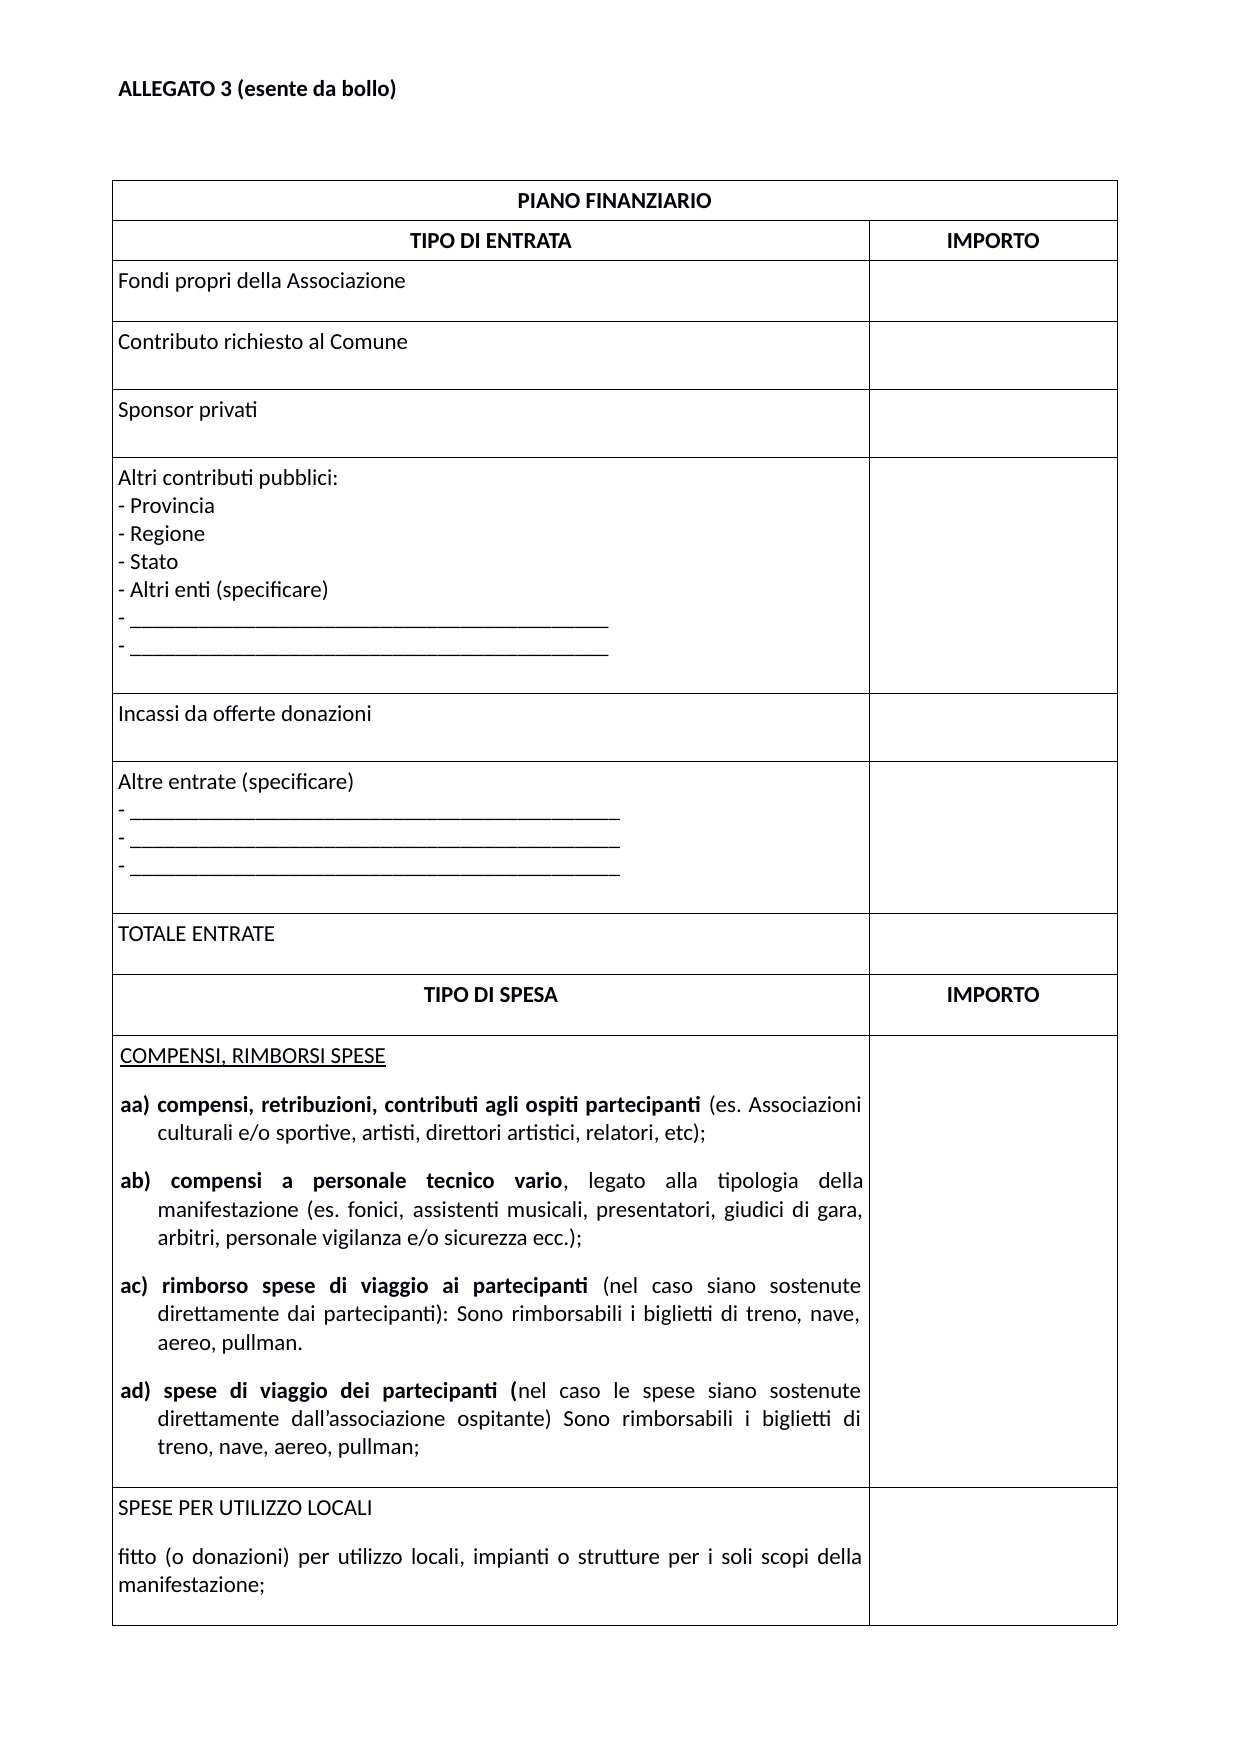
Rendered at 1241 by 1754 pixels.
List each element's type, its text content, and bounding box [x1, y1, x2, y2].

table_cell Altri contributi pubblici: - Provincia - Regione - Stato - Altri enti (specificare) - __________________________________________ - __________________________________________ [113, 458, 869, 693]
table_cell [870, 322, 1117, 389]
table_cell [870, 914, 1117, 974]
table_cell IMPORTO [870, 221, 1117, 260]
table_cell [870, 1488, 1117, 1625]
table_cell Sponsor privati [113, 390, 869, 457]
table_header PIANO FINANZIARIO [113, 181, 1117, 220]
table_cell COMPENSI, RIMBORSI SPESE aa) compensi, retribuzioni, contributi agli ospiti partecipanti (es. Associazioni culturali e/o sportive, artisti, direttori artistici, relatori, etc); ab) compensi a personale tecnico vario, legato alla tipologia della manifestazione (es. fonici, assistenti musicali, presentatori, giudici di gara, arbitri, personale vigilanza e/o sicurezza ecc.); ac) rimborso spese di viaggio ai partecipanti (nel caso siano sostenute direttamente dai partecipanti): Sono rimborsabili i biglietti di treno, nave, aereo, pullman. ad) spese di viaggio dei partecipanti (nel caso le spese siano sostenute direttamente dall’associazione ospitante) Sono rimborsabili i biglietti di treno, nave, aereo, pullman; [113, 1036, 869, 1487]
table_cell [870, 762, 1117, 913]
table_cell Altre entrate (specificare) - ___________________________________________ - ___________________________________________ - ___________________________________________ [113, 762, 869, 913]
table_cell [870, 1036, 1117, 1487]
text ALLEGATO 3 (esente da bollo) [118, 74, 1122, 102]
table_cell SPESE PER UTILIZZO LOCALI fitto (o donazioni) per utilizzo locali, impianti o strutture per i soli scopi della manifestazione; [113, 1488, 869, 1625]
table_cell [870, 261, 1117, 321]
table_cell TIPO DI SPESA [113, 975, 869, 1035]
table_cell [870, 694, 1117, 761]
table_cell IMPORTO [870, 975, 1117, 1035]
table_cell Fondi propri della Associazione [113, 261, 869, 321]
table_cell [870, 458, 1117, 693]
table_cell TOTALE ENTRATE [113, 914, 869, 974]
table_cell Contributo richiesto al Comune [113, 322, 869, 389]
table_cell [870, 390, 1117, 457]
table_cell TIPO DI ENTRATA [113, 221, 869, 260]
table_cell Incassi da offerte donazioni [113, 694, 869, 761]
